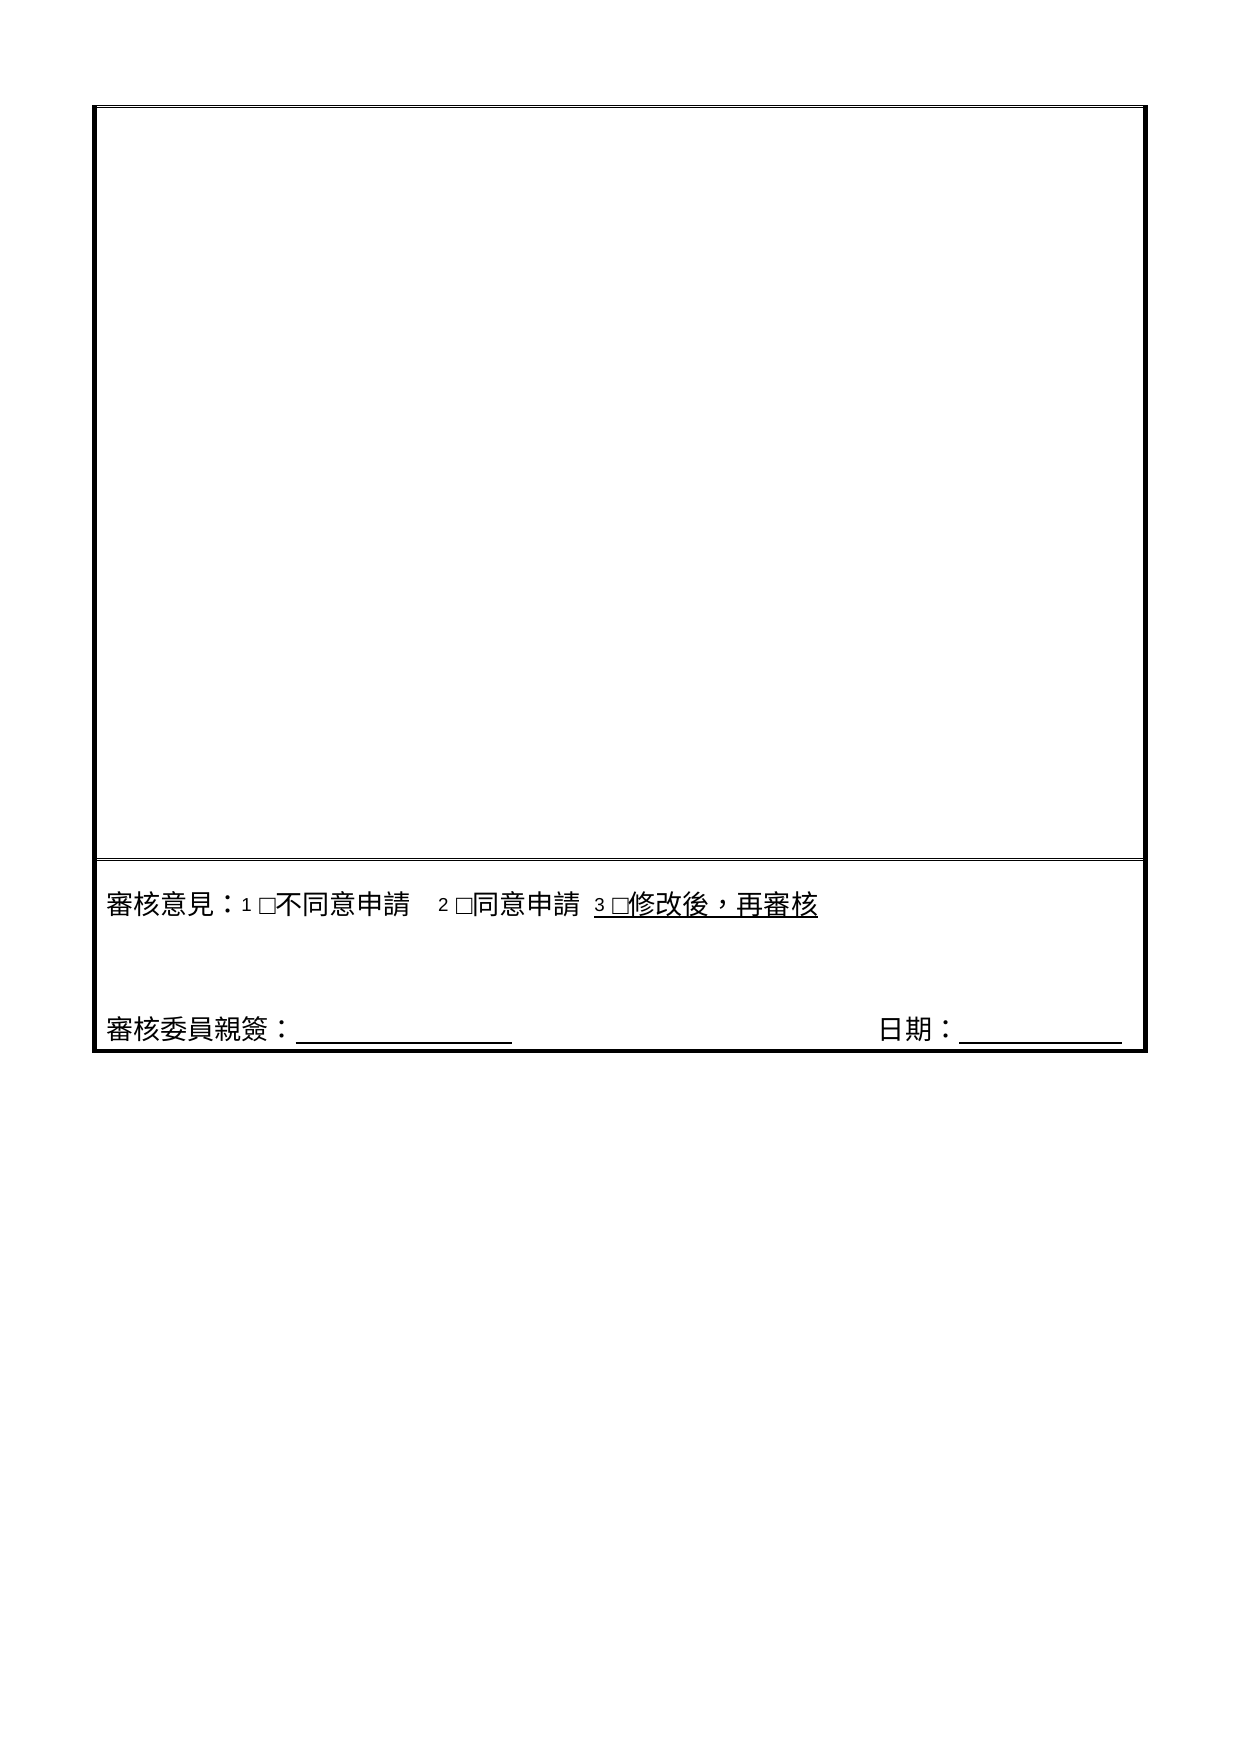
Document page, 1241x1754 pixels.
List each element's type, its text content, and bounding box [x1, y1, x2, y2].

table_cell [97, 108, 1143, 858]
table_cell 審核意見：1 □不同意申請 2 □同意申請 3 □修改後，再審核 審核委員親簽： 日期： [97, 861, 1143, 1049]
